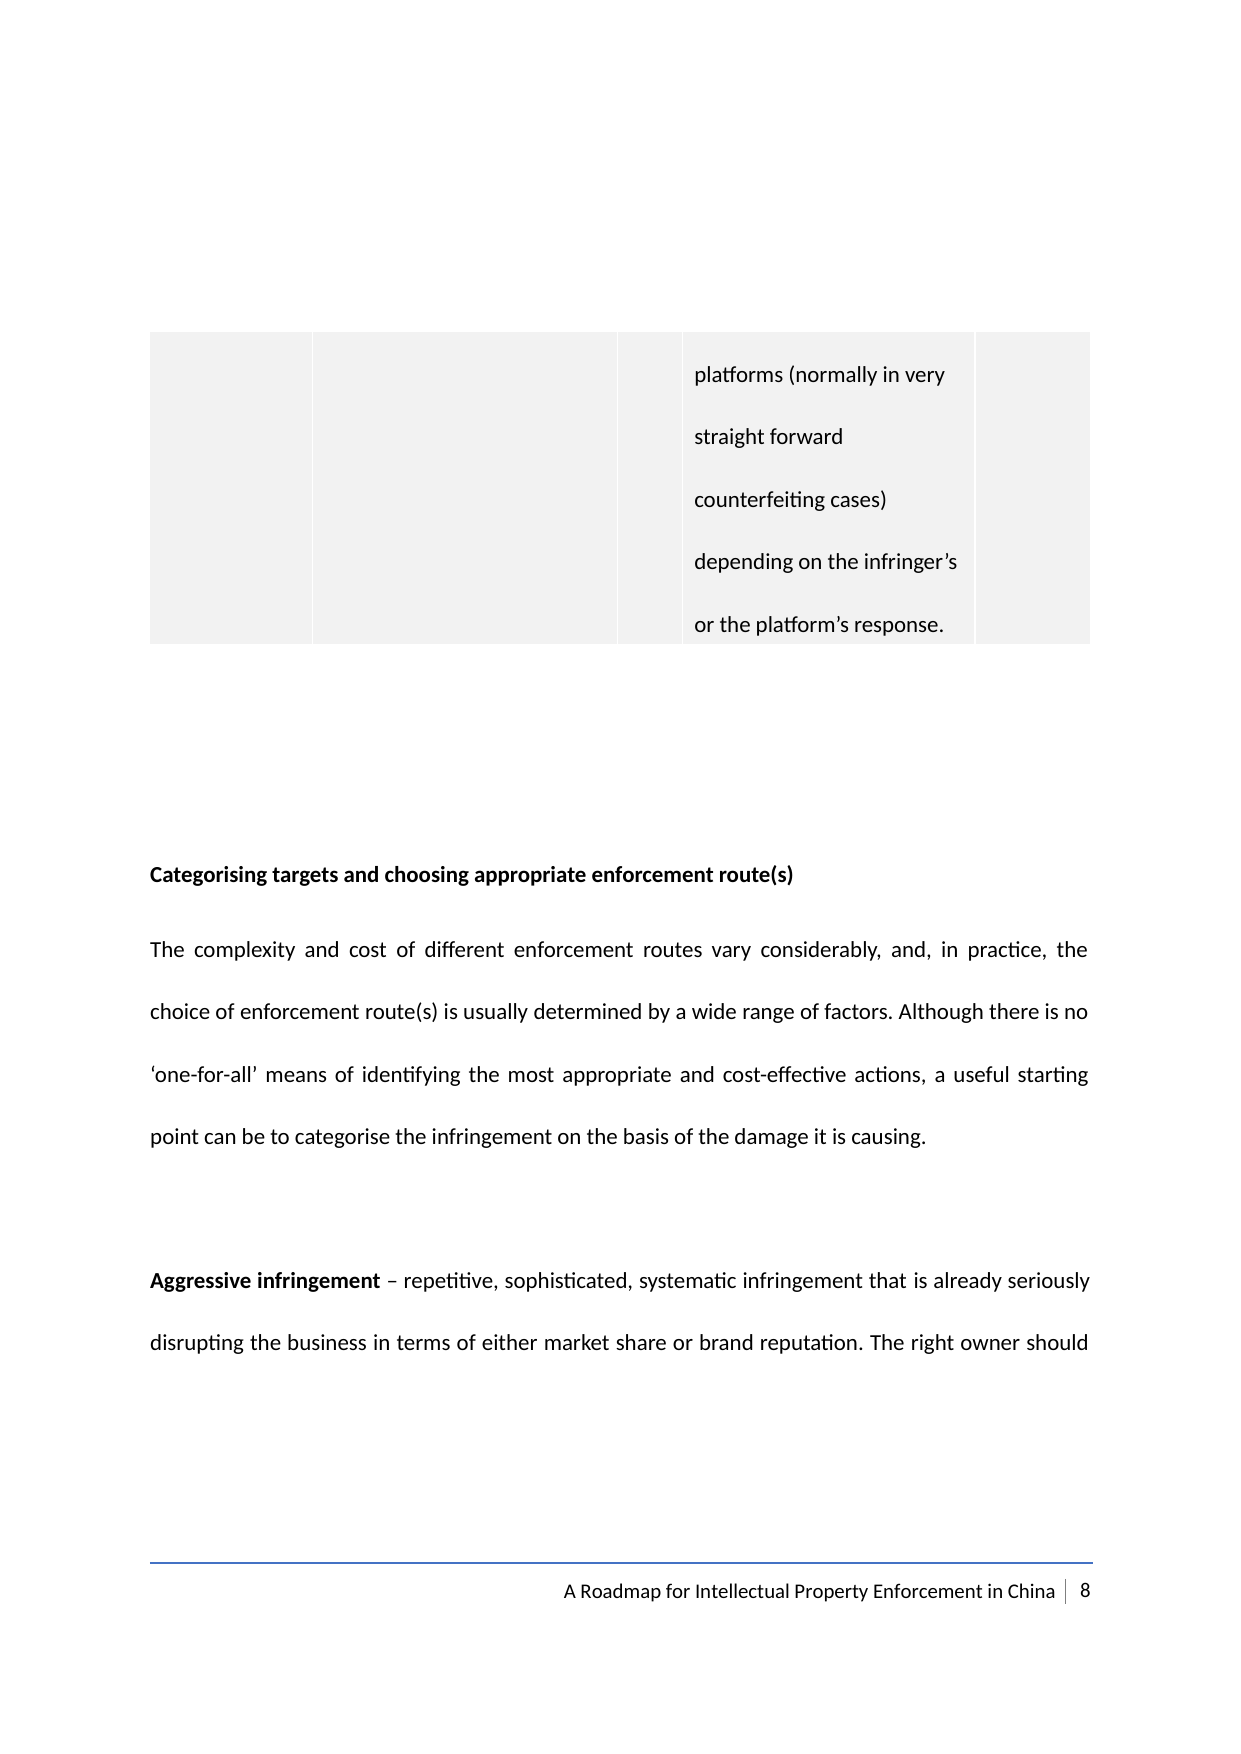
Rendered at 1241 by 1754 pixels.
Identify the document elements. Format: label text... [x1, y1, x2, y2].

table_cell platforms (normally in very straight forward counterfeiting cases) depending on the infringer’s or the platform’s response. [683, 332, 974, 644]
text Categorising targets and choosing appropriate enforcement route(s) [150, 832, 1090, 894]
table_cell [313, 332, 617, 644]
text The complexity and cost of different enforcement routes vary considerably, and, in practice, the choice of enforcement route(s) is usually determined by a wide range of factors. Although there is no ‘one-for-all’ means of identifying the most appropriate and cost-effective actions, a useful starting point can be to categorise the infringement on the basis of the damage it is causing. [150, 907, 1090, 1157]
table_cell [976, 332, 1090, 644]
table_cell [150, 332, 312, 644]
table_cell [618, 332, 682, 644]
text Aggressive infringement – repetitive, sophisticated, systematic infringement that is already seriously disrupting the business in terms of either market share or brand reputation. The right owner should [150, 1238, 1090, 1363]
